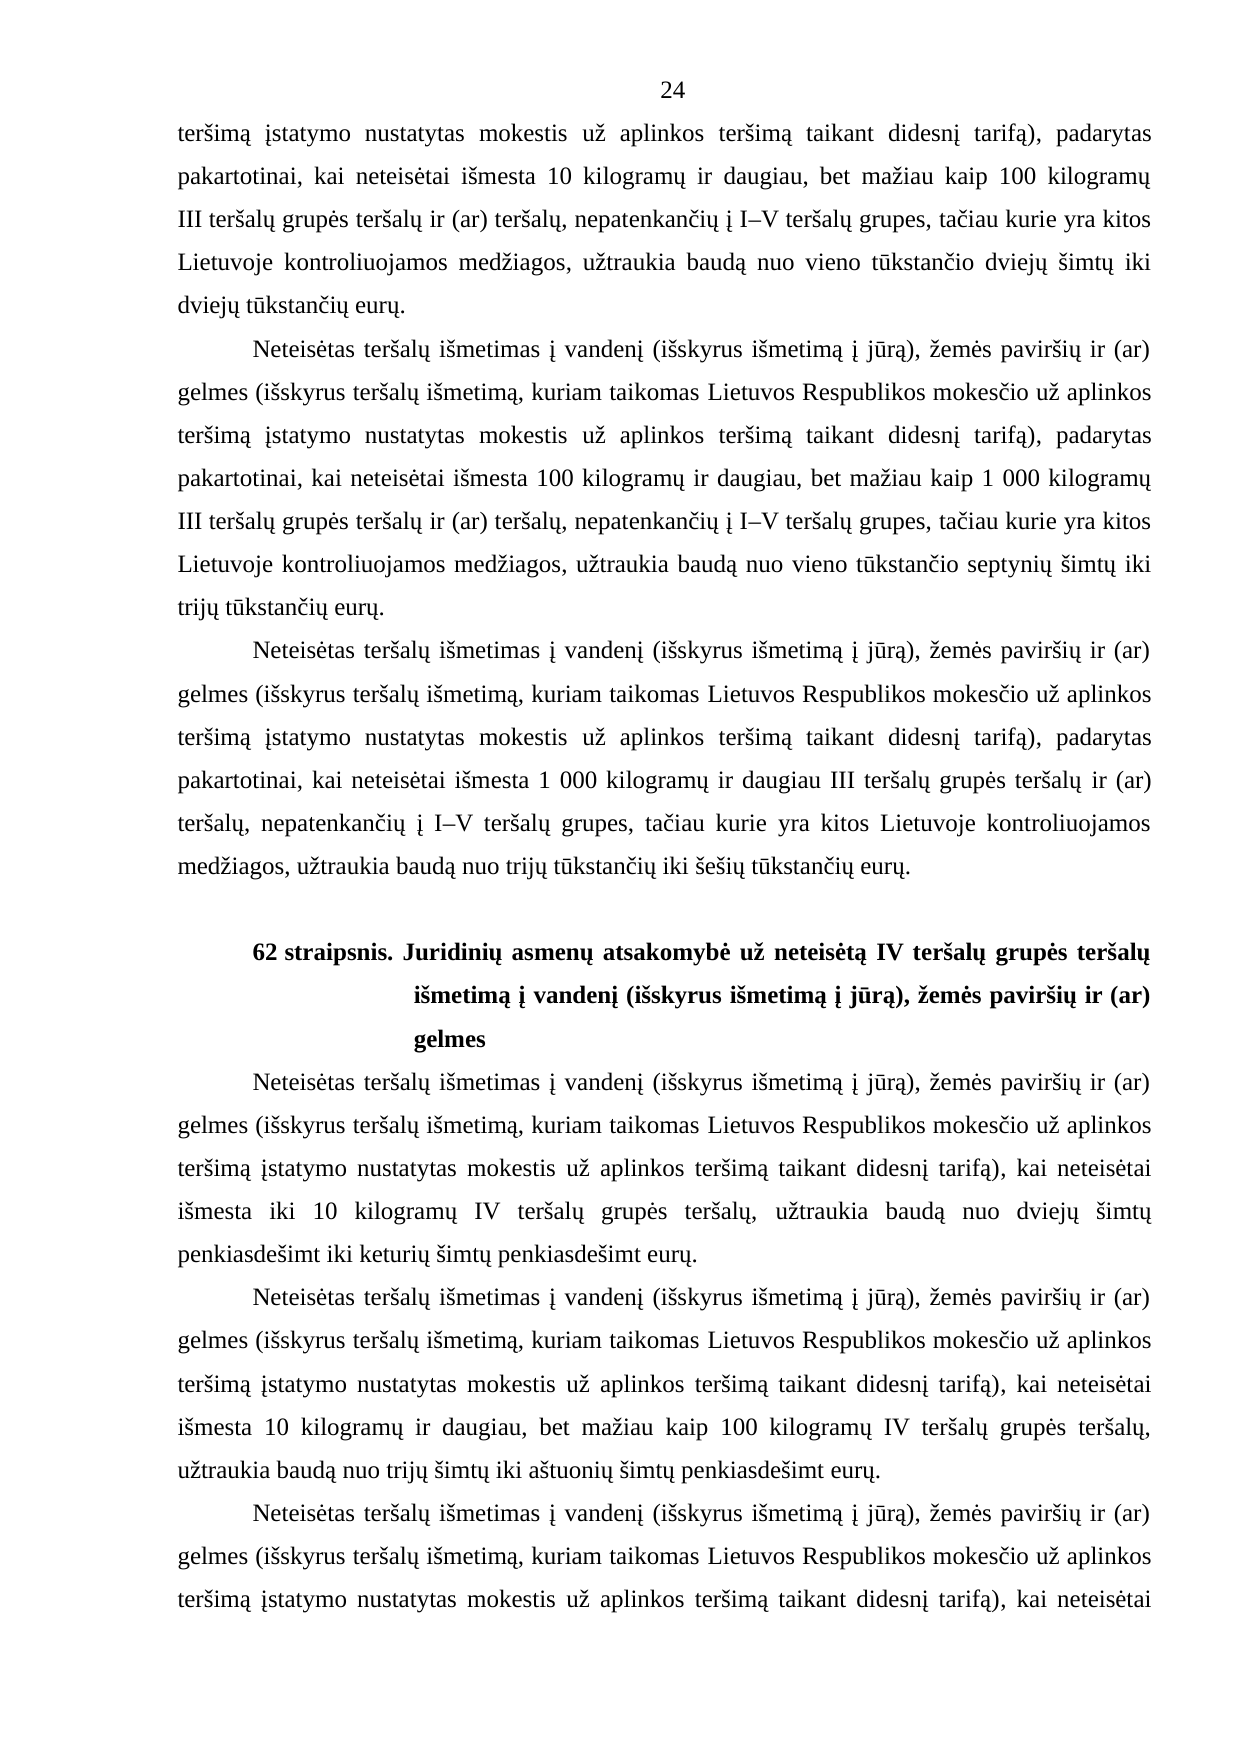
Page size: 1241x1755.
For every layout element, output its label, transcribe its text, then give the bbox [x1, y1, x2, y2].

text 62 straipsnis. Juridinių asmenų atsakomybė už neteisėtą IV teršalų grupės teršalų išmetimą į vandenį (išskyrus išmetimą į jūrą), žemės paviršių ir (ar) gelmes [252, 937, 1152, 1052]
text Neteisėtas teršalų išmetimas į vandenį (išskyrus išmetimą į jūrą), žemės paviršių ir (ar) gelmes (išskyrus teršalų išmetimą, kuriam taikomas Lietuvos Respublikos mokesčio už aplinkos teršimą įstatymo nustatytas mokestis už aplinkos teršimą taikant didesnį tarifą), kai neteisėtai [177, 1498, 1152, 1613]
text Neteisėtas teršalų išmetimas į vandenį (išskyrus išmetimą į jūrą), žemės paviršių ir (ar) gelmes (išskyrus teršalų išmetimą, kuriam taikomas Lietuvos Respublikos mokesčio už aplinkos teršimą įstatymo nustatytas mokestis už aplinkos teršimą taikant didesnį tarifą), kai neteisėtai išmesta 10 kilogramų ir daugiau, bet mažiau kaip 100 kilogramų IV teršalų grupės teršalų, užtraukia baudą nuo trijų šimtų iki aštuonių šimtų penkiasdešimt eurų. [177, 1282, 1152, 1484]
text Neteisėtas teršalų išmetimas į vandenį (išskyrus išmetimą į jūrą), žemės paviršių ir (ar) gelmes (išskyrus teršalų išmetimą, kuriam taikomas Lietuvos Respublikos mokesčio už aplinkos teršimą įstatymo nustatytas mokestis už aplinkos teršimą taikant didesnį tarifą), padarytas pakartotinai, kai neteisėtai išmesta 100 kilogramų ir daugiau, bet mažiau kaip 1 000 kilogramų III teršalų grupės teršalų ir (ar) teršalų, nepatenkančių į I–V teršalų grupes, tačiau kurie yra kitos Lietuvoje kontroliuojamos medžiagos, užtraukia baudą nuo vieno tūkstančio septynių šimtų iki trijų tūkstančių eurų. [177, 334, 1152, 621]
text teršimą įstatymo nustatytas mokestis už aplinkos teršimą taikant didesnį tarifą), padarytas pakartotinai, kai neteisėtai išmesta 10 kilogramų ir daugiau, bet mažiau kaip 100 kilogramų III teršalų grupės teršalų ir (ar) teršalų, nepatenkančių į I–V teršalų grupes, tačiau kurie yra kitos Lietuvoje kontroliuojamos medžiagos, užtraukia baudą nuo vieno tūkstančio dviejų šimtų iki dviejų tūkstančių eurų. [177, 118, 1152, 319]
text Neteisėtas teršalų išmetimas į vandenį (išskyrus išmetimą į jūrą), žemės paviršių ir (ar) gelmes (išskyrus teršalų išmetimą, kuriam taikomas Lietuvos Respublikos mokesčio už aplinkos teršimą įstatymo nustatytas mokestis už aplinkos teršimą taikant didesnį tarifą), padarytas pakartotinai, kai neteisėtai išmesta 1 000 kilogramų ir daugiau III teršalų grupės teršalų ir (ar) teršalų, nepatenkančių į I–V teršalų grupes, tačiau kurie yra kitos Lietuvoje kontroliuojamos medžiagos, užtraukia baudą nuo trijų tūkstančių iki šešių tūkstančių eurų. [177, 636, 1152, 880]
text Neteisėtas teršalų išmetimas į vandenį (išskyrus išmetimą į jūrą), žemės paviršių ir (ar) gelmes (išskyrus teršalų išmetimą, kuriam taikomas Lietuvos Respublikos mokesčio už aplinkos teršimą įstatymo nustatytas mokestis už aplinkos teršimą taikant didesnį tarifą), kai neteisėtai išmesta iki 10 kilogramų IV teršalų grupės teršalų, užtraukia baudą nuo dviejų šimtų penkiasdešimt iki keturių šimtų penkiasdešimt eurų. [177, 1067, 1152, 1268]
